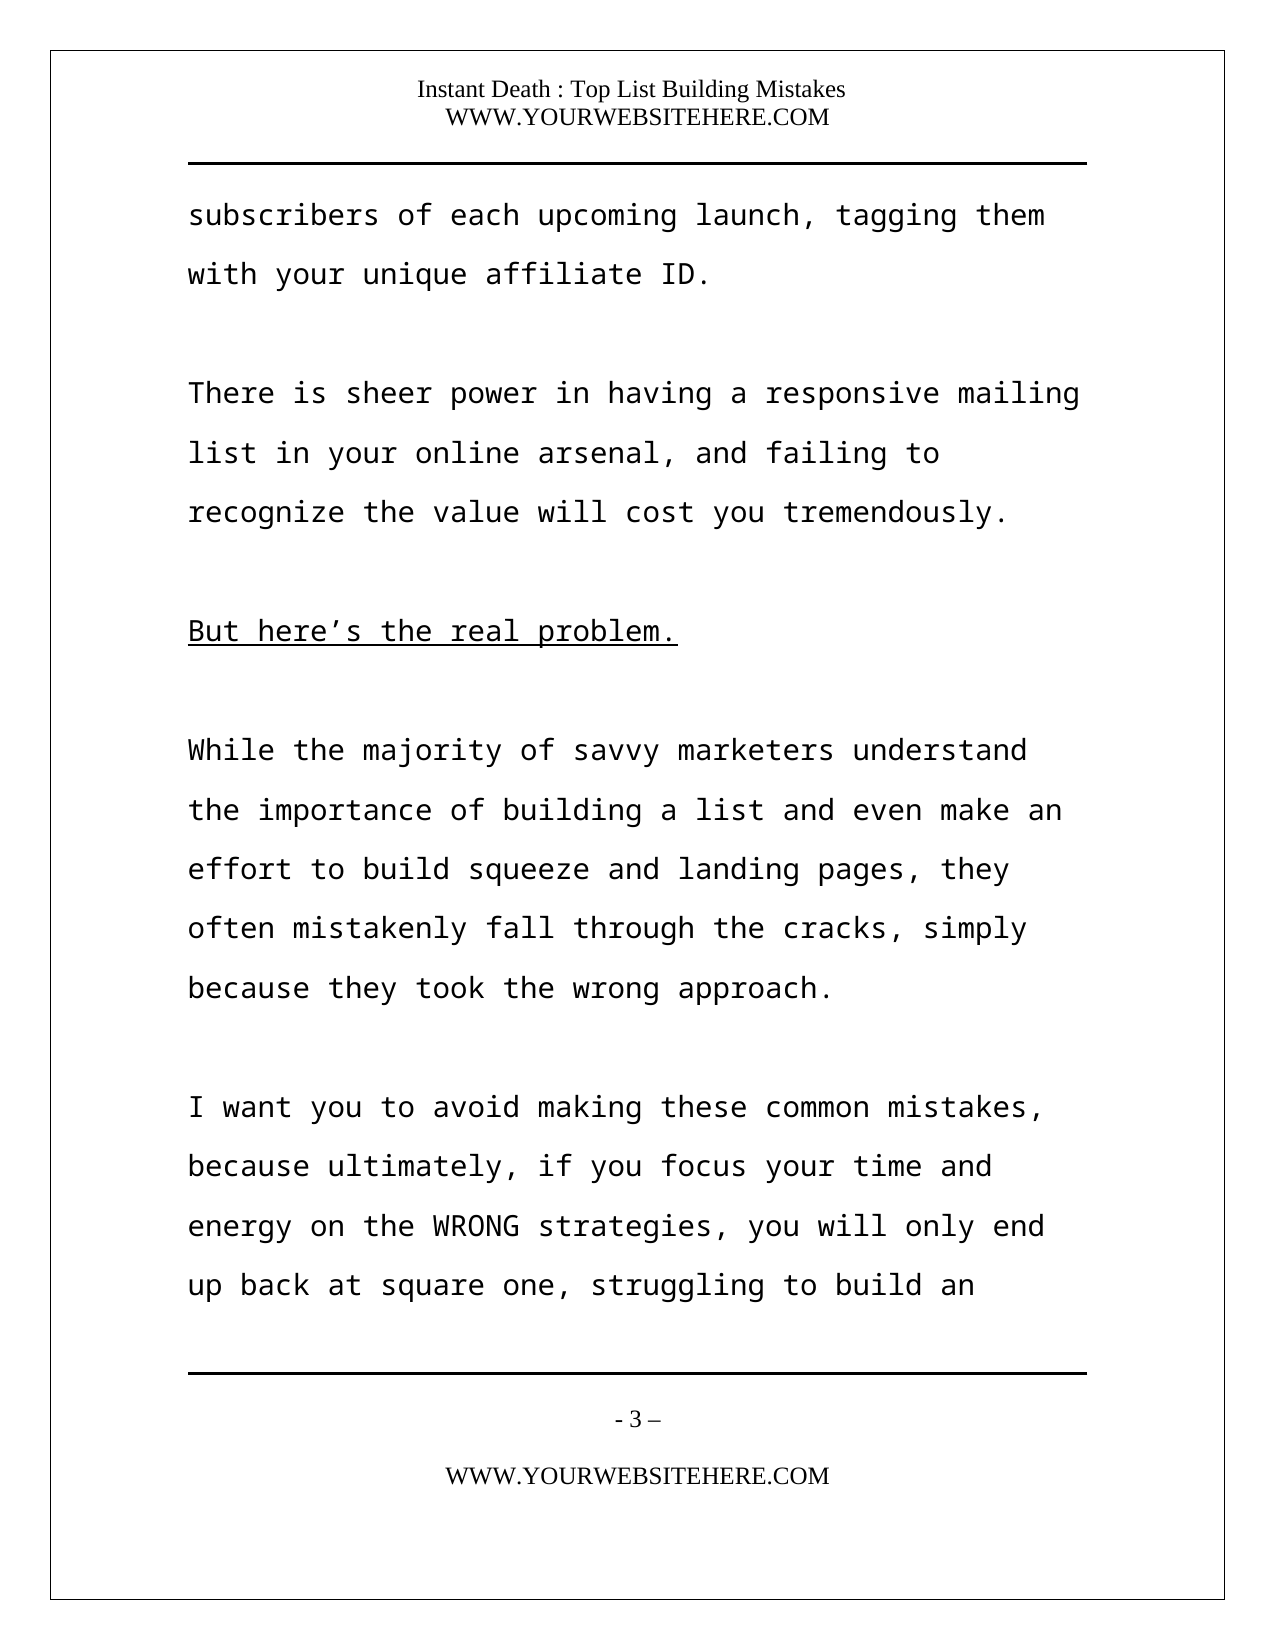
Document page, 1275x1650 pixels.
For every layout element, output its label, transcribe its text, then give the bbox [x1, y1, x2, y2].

text While the majority of savvy marketers understand the importance of building a list and even make an effort to build squeeze and landing pages, they often mistakenly fall through the cracks, simply because they took the wrong approach. I want you to avoid making these common mistakes, because ultimately, if you focus your time and energy on the WRONG strategies, you will only end up back at square one, struggling to build an [187, 729, 1087, 1304]
text subscribers of each upcoming launch, tagging them with your unique affiliate ID. There is sheer power in having a responsive mailing list in your online arsenal, and failing to recognize the value will cost you tremendously. But here’s the real problem. [187, 194, 1087, 650]
